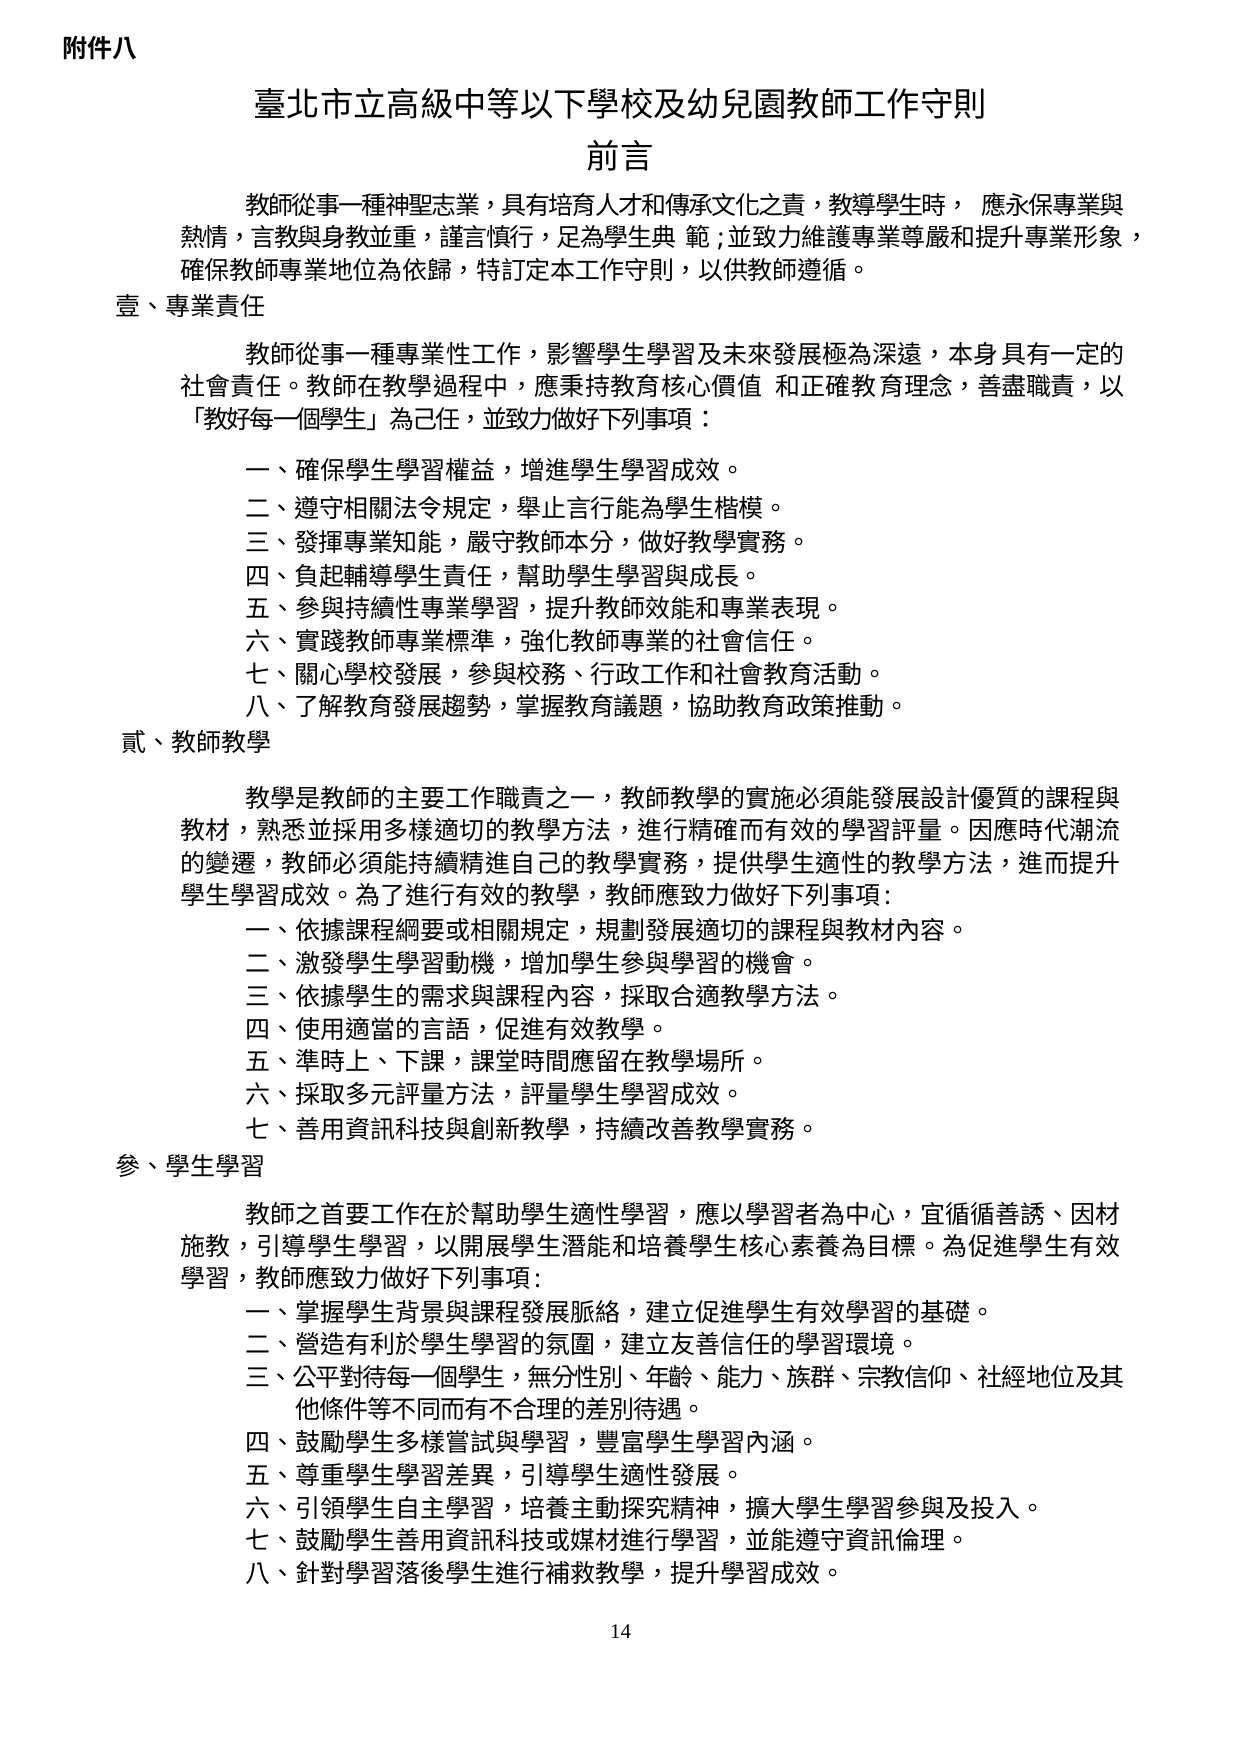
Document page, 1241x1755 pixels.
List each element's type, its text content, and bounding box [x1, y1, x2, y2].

text 七、關心學校發展，參與校務、行政工作和社會教育活動。 [245, 657, 1036, 689]
text 參、學生學習 [115, 1146, 1178, 1182]
text 七、鼓勵學生善用資訊科技或媒材進行學習，並能遵守資訊倫理。 [245, 1523, 1094, 1556]
text 附件八 [62, 29, 1112, 65]
text 三、依據學生的需求與課程內容，採取合適教學方法。 [245, 979, 948, 1012]
text 八、針對學習落後學生進行補救教學，提升學習成效。 [245, 1556, 1094, 1589]
text 八、了解教育發展趨勢，掌握教育議題，協助教育政策推動。 [245, 689, 1036, 722]
text 六、引領學生自主學習，培養主動探究精神，擴大學生學習參與及投入。 [245, 1491, 1123, 1523]
text 三、公平對待每一個學生，無分性別、年齡、能力、族群、宗教信仰、社經地位及其他條件等不同而有不合理的差別待遇。 [245, 1360, 1124, 1426]
text 二、營造有利於學生學習的氛圍，建立友善信任的學習環境。 [245, 1328, 1123, 1360]
text 壹、專業責任 [115, 287, 1178, 323]
text 四、鼓勵學生多樣嘗試與學習，豐富學生學習內涵。 [245, 1426, 919, 1458]
text 五、準時上、下課，課堂時間應留在教學場所。 [245, 1044, 861, 1077]
text 二、遵守相關法令規定，舉止言行能為學生楷模。 [245, 492, 919, 524]
text 前言 [170, 129, 1069, 178]
text 教學是教師的主要工作職責之一，教師教學的實施必須能發展設計優質的課程與教材，熟悉並採用多樣適切的教學方法，進行精確而有效的學習評量。因應時代潮流的變遷，教師必須能持續精進自己的教學實務，提供學生適性的教學方法，進而提升學生學習成效。為了進行有效的教學，教師應致力做好下列事項: [180, 781, 1121, 912]
text 五、參與持續性專業學習，提升教師效能和專業表現。 [245, 592, 948, 624]
text 教師之首要工作在於幫助學生適性學習，應以學習者為中心，宜循循善誘、因材施教，引導學生學習，以開展學生潛能和培養學生核心素養為目標。為促進學生有效學習，教師應致力做好下列事項: [180, 1197, 1121, 1295]
text 七、善用資訊科技與創新教學，持續改善教學實務。 [245, 1110, 1178, 1146]
text 教師從事一種神聖志業，具有培育人才和傳承文化之責，教導學生時， 應永保專業與熱情，言教與身教並重，謹言慎行，足為學生典 範;並致力維護專業尊嚴和提升專業形象，確保教師專業地位為依歸，特訂定本工作守則，以供教師遵循。 [180, 189, 1124, 287]
text 一、掌握學生背景與課程發展脈絡，建立促進學生有效學習的基礎。 [245, 1295, 1123, 1328]
text 貳、教師教學 [121, 722, 1178, 758]
text 六、採取多元評量方法，評量學生學習成效。 [245, 1077, 861, 1110]
text 二、激發學生學習動機，增加學生參與學習的機會。 [245, 947, 1094, 979]
text 教師從事一種專業性工作，影響學生學習及未來發展極為深遠，本身具有一定的社會責任。教師在教學過程中，應秉持教育核心價值 和正確教育理念，善盡職責，以「教好每一個學生」為己任，並致力做好下列事項： [180, 338, 1125, 436]
text 四、負起輔導學生責任，幫助學生學習與成長。 [245, 559, 919, 592]
text 一、確保學生學習權益，增進學生學習成效。 [245, 436, 1178, 491]
text 五、尊重學生學習差異，引導學生適性發展。 [245, 1458, 919, 1491]
text 一、依據課程綱要或相關規定，規劃發展適切的課程與教材內容。 [245, 913, 1094, 946]
text 臺北市立高級中等以下學校及幼兒園教師工作守則 [170, 65, 1069, 129]
text 三、發揮專業知能，嚴守教師本分，做好教學實務。 [245, 526, 919, 558]
text 六、實踐教師專業標準，強化教師專業的社會信任。 [245, 624, 948, 657]
text 四、使用適當的言語，促進有效教學。 [245, 1012, 948, 1044]
